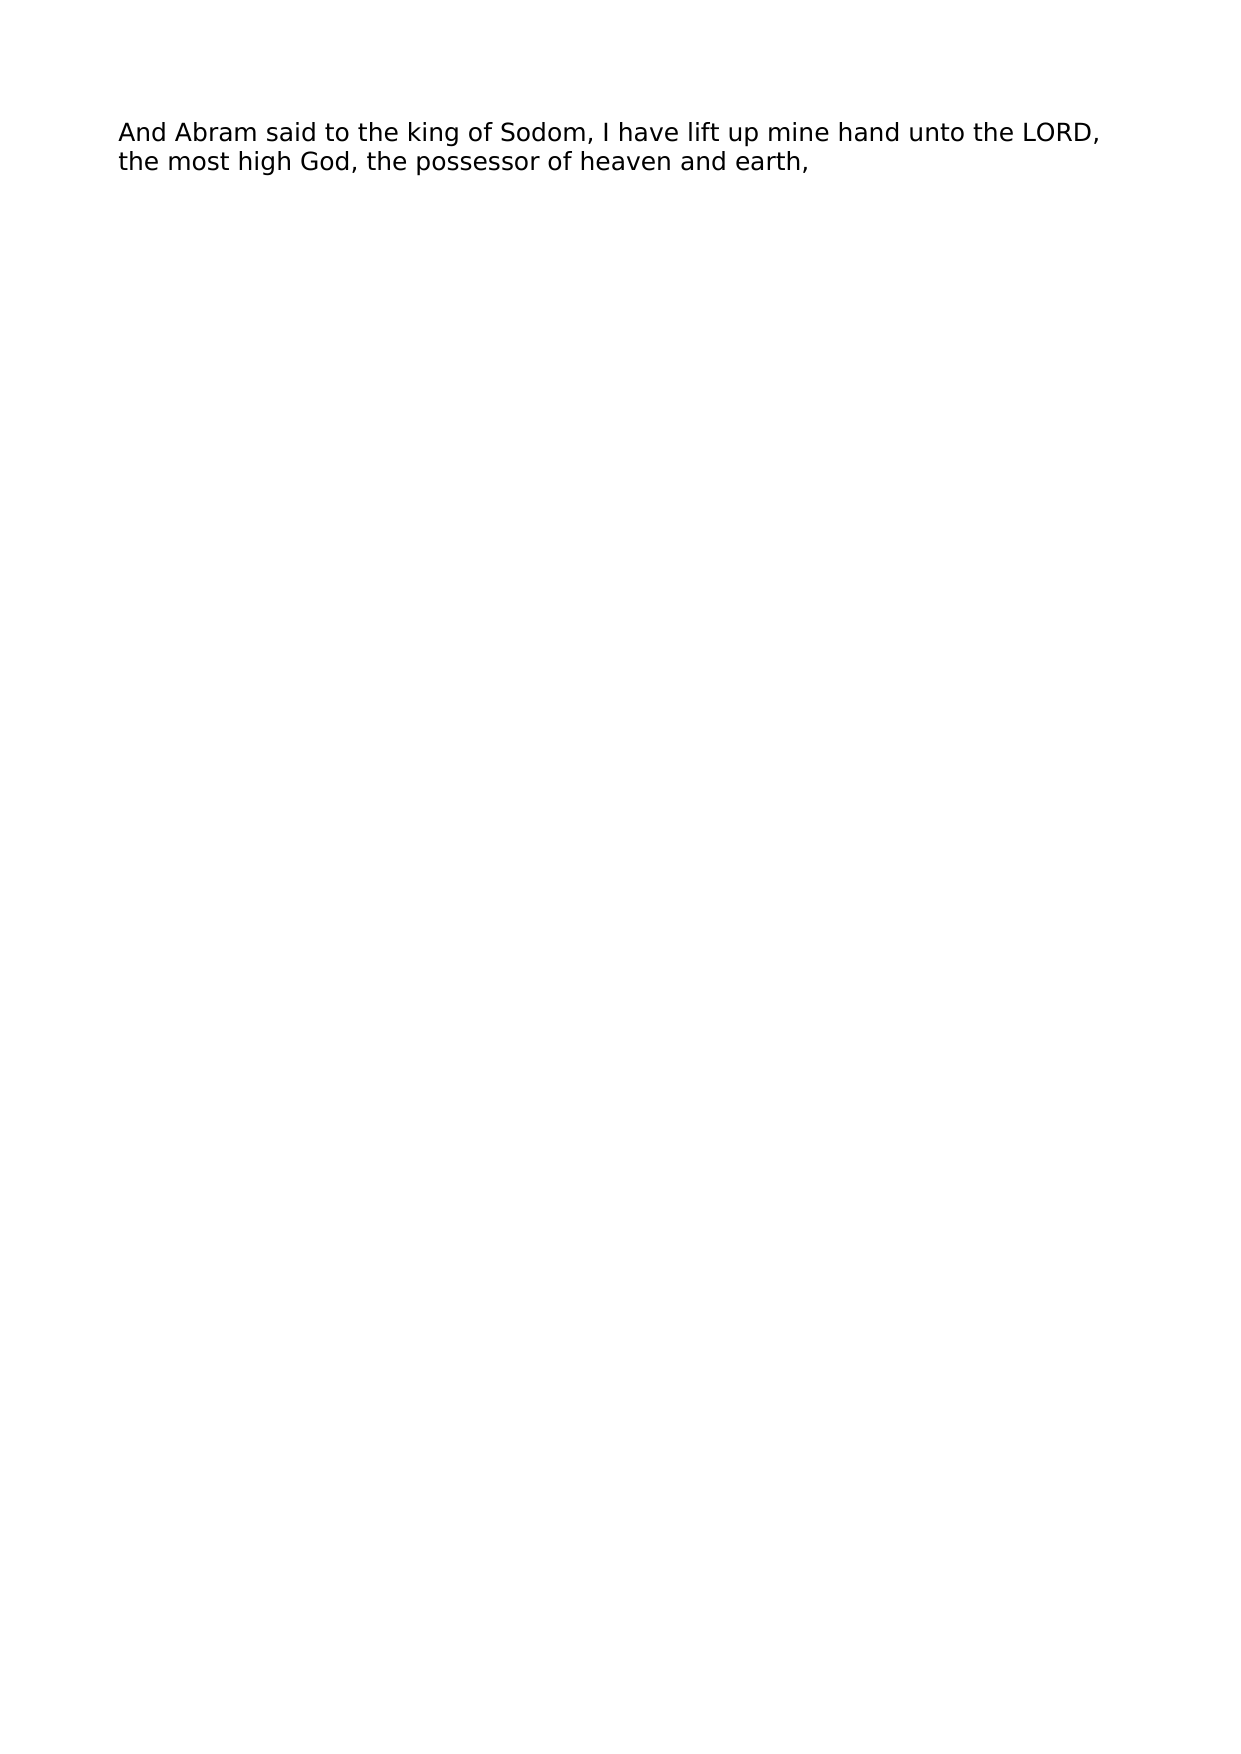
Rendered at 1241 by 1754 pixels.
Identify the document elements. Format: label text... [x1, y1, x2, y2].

text And Abram said to the king of Sodom, I have lift up mine hand unto the LORD, the most high God, the possessor of heaven and earth, [118, 118, 1122, 176]
